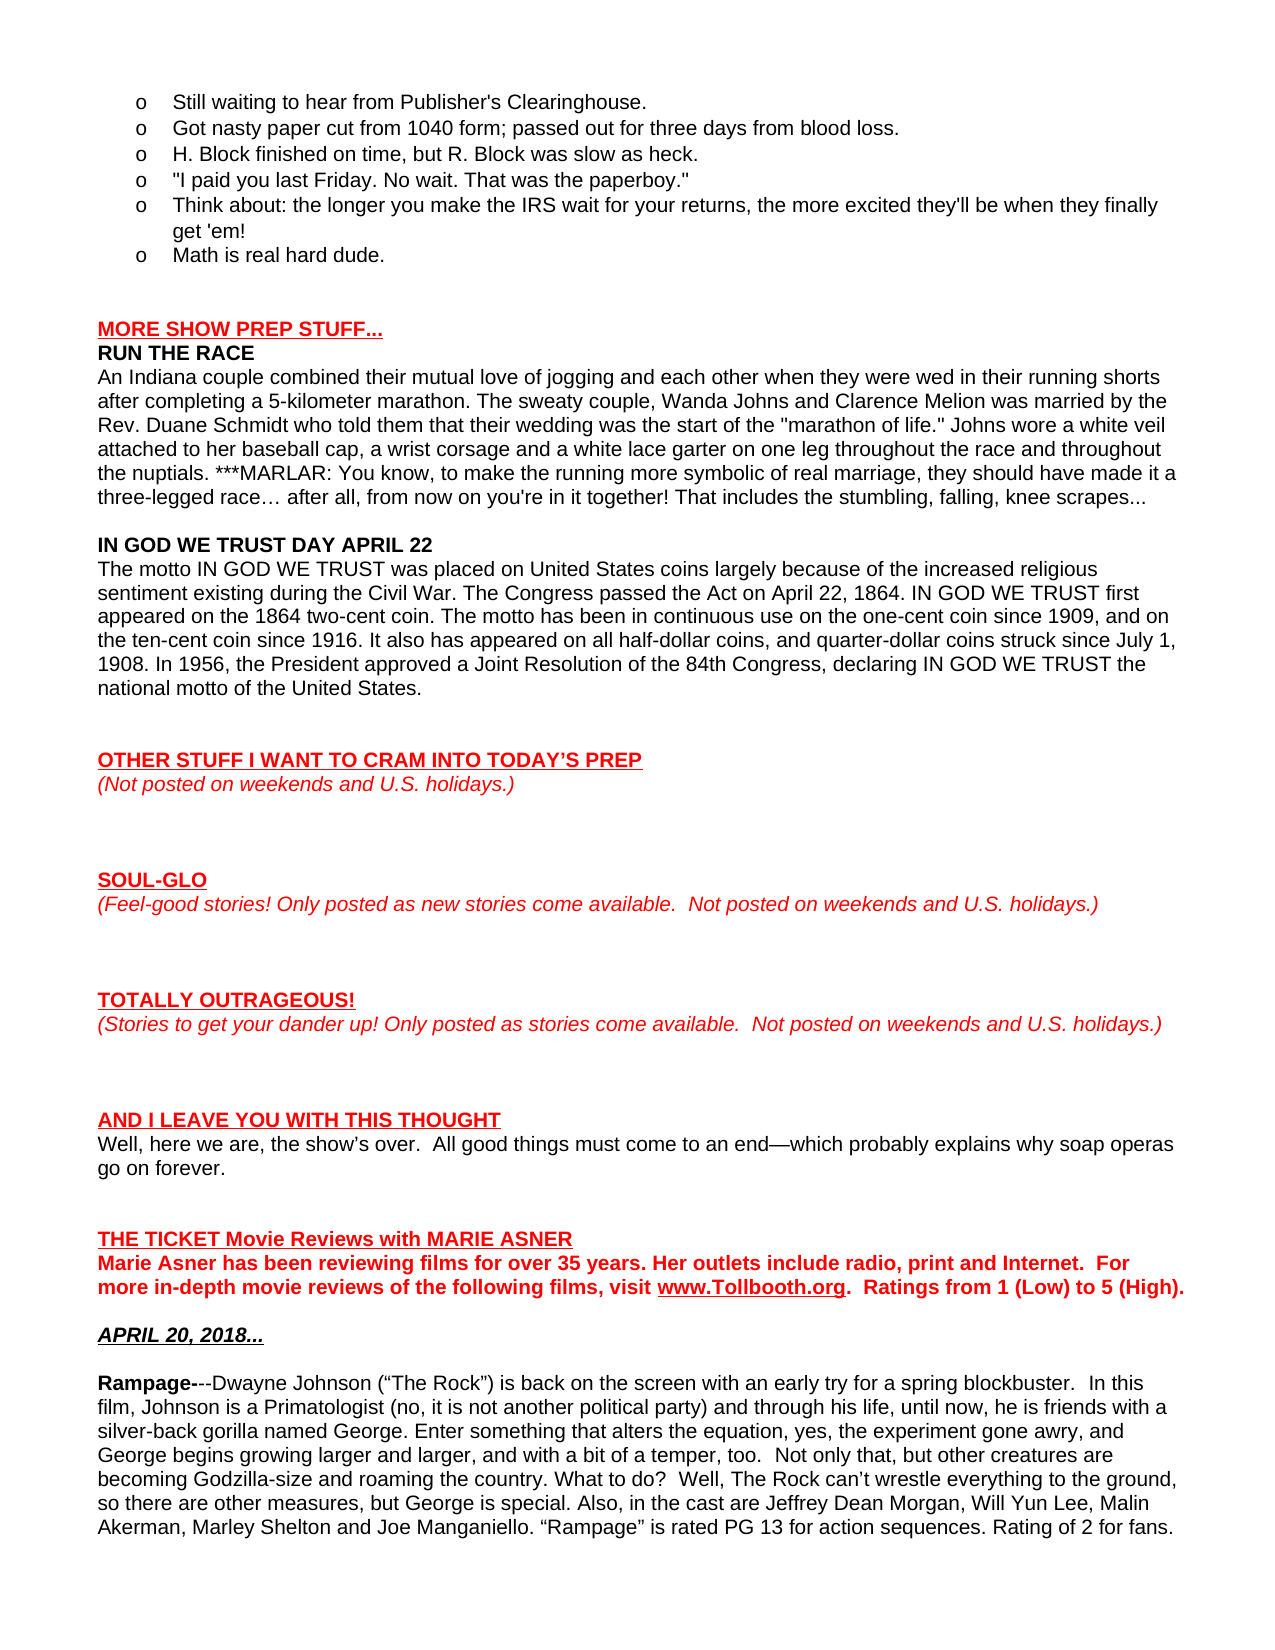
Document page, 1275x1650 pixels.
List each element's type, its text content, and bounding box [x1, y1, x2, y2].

text RUN THE RACE [97, 341, 1185, 365]
text Marie Asner has been reviewing films for over 35 years. Her outlets include radio, print and Internet. For more in-depth movie reviews of the following films, visit www.Tollbooth.org. Ratings from 1 (Low) to 5 (High). [97, 1251, 1185, 1299]
subtitle (Not posted on weekends and U.S. holidays.) [97, 772, 1185, 796]
list Got nasty paper cut from 1040 form; passed out for three days from blood loss. [135, 116, 1185, 142]
list Math is real hard dude. [135, 243, 1185, 269]
text IN GOD WE TRUST DAY APRIL 22 [97, 532, 1185, 556]
text (Stories to get your dander up! Only posted as stories come available. Not posted on weekends and U.S. holidays.) [97, 1012, 1185, 1036]
text MORE SHOW PREP STUFF... [97, 317, 1185, 341]
text Well, here we are, the show’s over. All good things must come to an end—which probably explains why soap operas go on forever. [97, 1131, 1185, 1179]
text SOUL-GLO [97, 868, 1185, 892]
subtitle AND I LEAVE YOU WITH THIS THOUGHT [97, 1107, 1185, 1131]
text THE TICKET Movie Reviews with MARIE ASNER [97, 1227, 1185, 1251]
text An Indiana couple combined their mutual love of jogging and each other when they were wed in their running shorts after completing a 5-kilometer marathon. The sweaty couple, Wanda Johns and Clarence Melion was married by the Rev. Duane Schmidt who told them that their wedding was the start of the "marathon of life." Johns wore a white veil attached to her baseball cap, a wrist corsage and a white lace garter on one leg throughout the race and throughout the nuptials. ***MARLAR: You know, to make the running more symbolic of real marriage, they should have made it a three-legged race… after all, from now on you're in it together! That includes the stumbling, falling, knee scrapes... [97, 365, 1185, 508]
text APRIL 20, 2018... [97, 1299, 1185, 1347]
subtitle TOTALLY OUTRAGEOUS! [97, 988, 1185, 1012]
list H. Block finished on time, but R. Block was slow as heck. [135, 142, 1185, 167]
text Rampage---Dwayne Johnson (“The Rock”) is back on the screen with an early try for a spring blockbuster. In this film, Johnson is a Primatologist (no, it is not another political party) and through his life, until now, he is friends with a silver-back gorilla named George. Enter something that alters the equation, yes, the experiment gone awry, and George begins growing larger and larger, and with a bit of a temper, too. Not only that, but other creatures are becoming Godzilla-size and roaming the country. What to do? Well, The Rock can’t wrestle everything to the ground, so there are other measures, but George is special. Also, in the cast are Jeffrey Dean Morgan, Will Yun Lee, Malin Akerman, Marley Shelton and Joe Manganiello. “Rampage” is rated PG 13 for action sequences. Rating of 2 for fans. [97, 1371, 1185, 1539]
subtitle (Feel-good stories! Only posted as new stories come available. Not posted on weekends and U.S. holidays.) [97, 892, 1185, 916]
list Still waiting to hear from Publisher's Clearinghouse. [135, 90, 1185, 116]
text OTHER STUFF I WANT TO CRAM INTO TODAY’S PREP [97, 748, 1185, 772]
list "I paid you last Friday. No wait. That was the paperboy." [135, 167, 1185, 193]
text The motto IN GOD WE TRUST was placed on United States coins largely because of the increased religious sentiment existing during the Civil War. The Congress passed the Act on April 22, 1864. IN GOD WE TRUST first appeared on the 1864 two-cent coin. The motto has been in continuous use on the one-cent coin since 1909, and on the ten-cent coin since 1916. It also has appeared on all half-dollar coins, and quarter-dollar coins struck since July 1, 1908. In 1956, the President approved a Joint Resolution of the 84th Congress, declaring IN GOD WE TRUST the national motto of the United States. [97, 556, 1185, 700]
list Think about: the longer you make the IRS wait for your returns, the more excited they'll be when they finally get 'em! [135, 193, 1185, 243]
